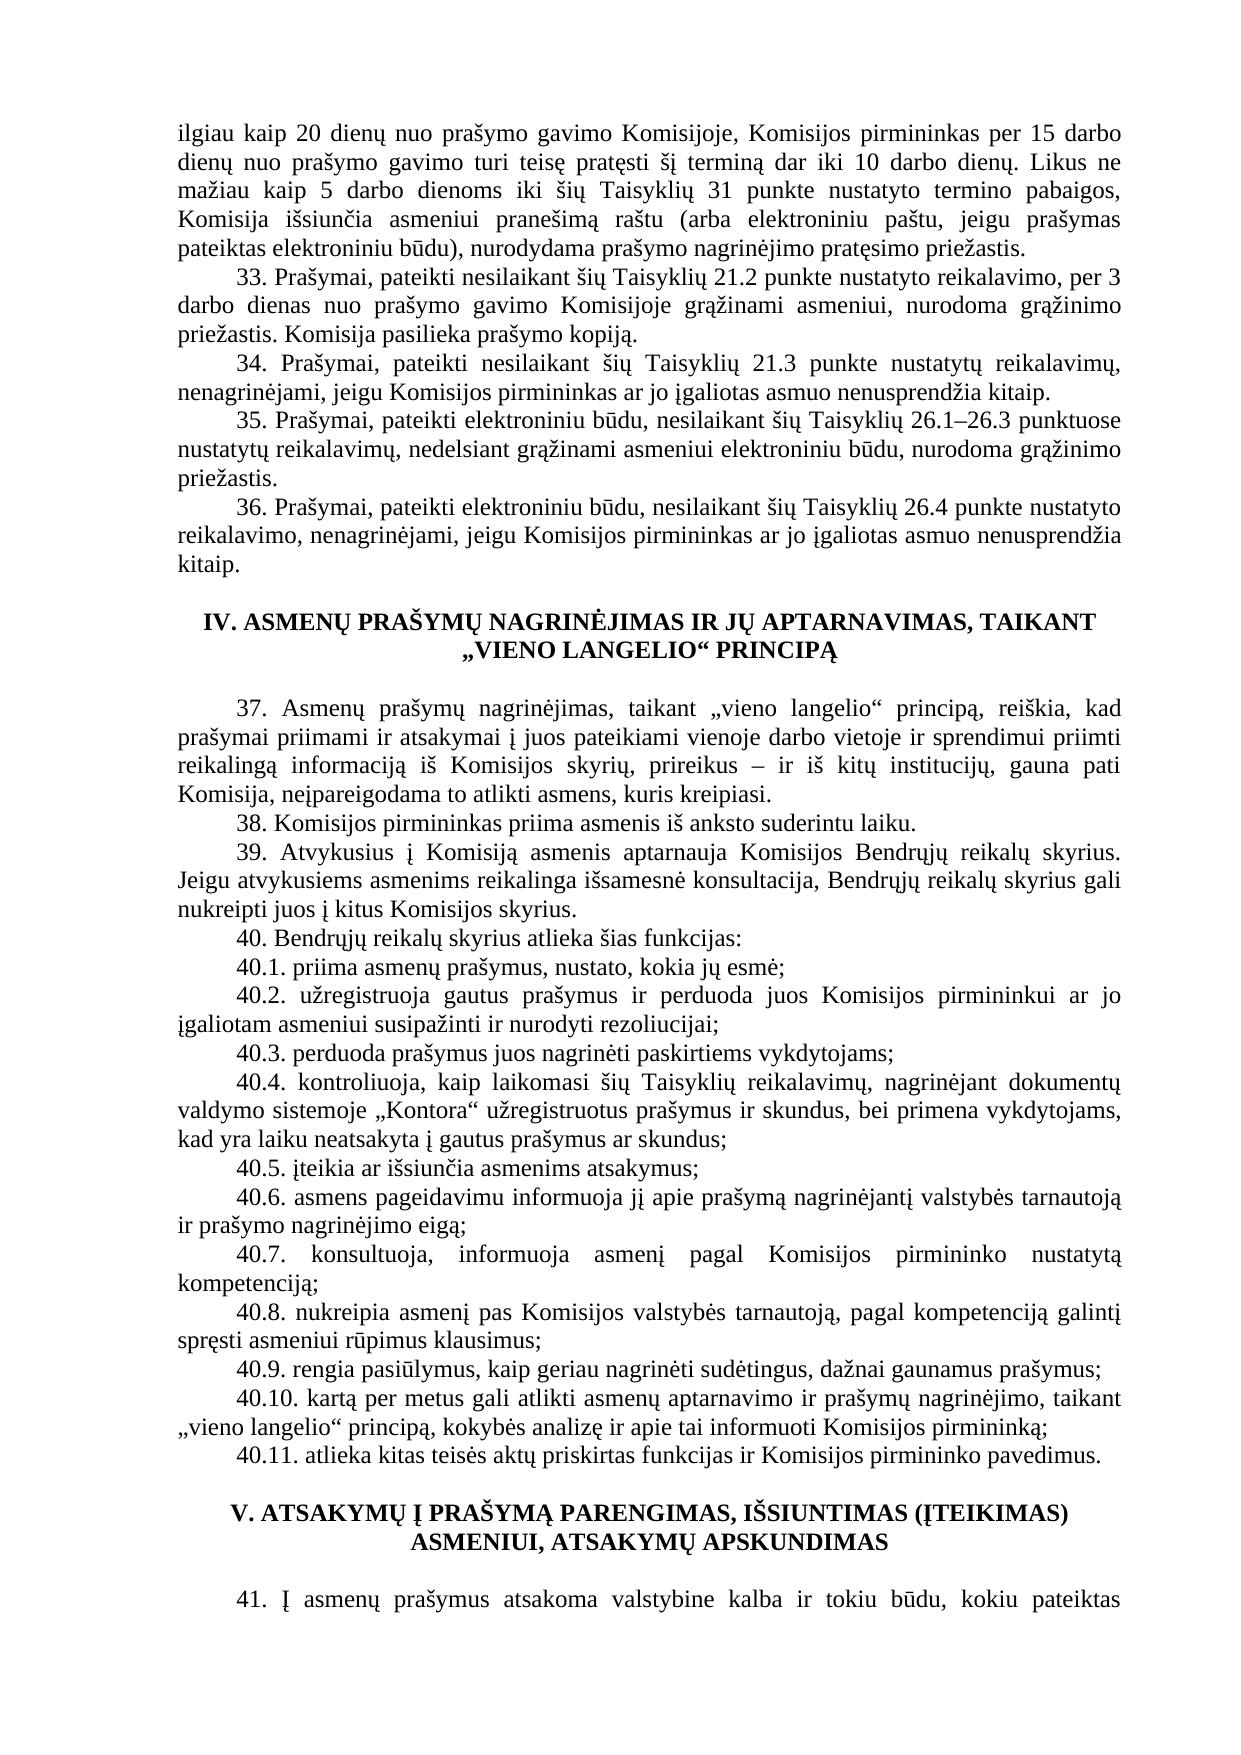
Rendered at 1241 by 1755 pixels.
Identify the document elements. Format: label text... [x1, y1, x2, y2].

text ilgiau kaip 20 dienų nuo prašymo gavimo Komisijoje, Komisijos pirmininkas per 15 darbo dienų nuo prašymo gavimo turi teisę pratęsti šį terminą dar iki 10 darbo dienų. Likus ne mažiau kaip 5 darbo dienoms iki šių Taisyklių 31 punkte nustatyto termino pabaigos, Komisija išsiunčia asmeniui pranešimą raštu (arba elektroniniu paštu, jeigu prašymas pateiktas elektroniniu būdu), nurodydama prašymo nagrinėjimo pratęsimo priežastis. [177, 118, 1122, 262]
text 38. Komisijos pirmininkas priima asmenis iš anksto suderintu laiku. [177, 808, 1122, 837]
text 40.2. užregistruoja gautus prašymus ir perduoda juos Komisijos pirmininkui ar jo įgaliotam asmeniui susipažinti ir nurodyti rezoliucijai; [177, 981, 1122, 1038]
text 40.8. nukreipia asmenį pas Komisijos valstybės tarnautoją, pagal kompetenciją galintį spręsti asmeniui rūpimus klausimus; [177, 1297, 1122, 1354]
text 40.10. kartą per metus gali atlikti asmenų aptarnavimo ir prašymų nagrinėjimo, taikant „vieno langelio“ principą, kokybės analizę ir apie tai informuoti Komisijos pirmininką; [177, 1383, 1122, 1441]
text 40.9. rengia pasiūlymus, kaip geriau nagrinėti sudėtingus, dažnai gaunamus prašymus; [177, 1354, 1122, 1383]
text 37. Asmenų prašymų nagrinėjimas, taikant „vieno langelio“ principą, reiškia, kad prašymai priimami ir atsakymai į juos pateikiami vienoje darbo vietoje ir sprendimui priimti reikalingą informaciją iš Komisijos skyrių, prireikus – ir iš kitų institucijų, gauna pati Komisija, neįpareigodama to atlikti asmens, kuris kreipiasi. [177, 693, 1122, 808]
text V. ATSAKYMŲ Į PRAŠYMĄ PARENGIMAS, IŠSIUNTIMAS (ĮTEIKIMAS) ASMENIUI, ATSAKYMŲ APSKUNDIMAS [177, 1498, 1122, 1556]
text 40.4. kontroliuoja, kaip laikomasi šių Taisyklių reikalavimų, nagrinėjant dokumentų valdymo sistemoje „Kontora“ užregistruotus prašymus ir skundus, bei primena vykdytojams, kad yra laiku neatsakyta į gautus prašymus ar skundus; [177, 1067, 1122, 1153]
text 41. Į asmenų prašymus atsakoma valstybine kalba ir tokiu būdu, kokiu pateiktas [177, 1584, 1122, 1613]
text 40. Bendrųjų reikalų skyrius atlieka šias funkcijas: [177, 923, 1122, 952]
text 34. Prašymai, pateikti nesilaikant šių Taisyklių 21.3 punkte nustatytų reikalavimų, nenagrinėjami, jeigu Komisijos pirmininkas ar jo įgaliotas asmuo nenusprendžia kitaip. [177, 348, 1122, 406]
text 40.6. asmens pageidavimu informuoja jį apie prašymą nagrinėjantį valstybės tarnautoją ir prašymo nagrinėjimo eigą; [177, 1182, 1122, 1239]
text 40.1. priima asmenų prašymus, nustato, kokia jų esmė; [177, 952, 1122, 981]
text 35. Prašymai, pateikti elektroniniu būdu, nesilaikant šių Taisyklių 26.1–26.3 punktuose nustatytų reikalavimų, nedelsiant grąžinami asmeniui elektroniniu būdu, nurodoma grąžinimo priežastis. [177, 406, 1122, 492]
text 40.11. atlieka kitas teisės aktų priskirtas funkcijas ir Komisijos pirmininko pavedimus. [177, 1441, 1122, 1469]
text IV. ASMENŲ PRAŠYMŲ NAGRINĖJIMAS IR JŲ APTARNAVIMAS, TAIKANT „VIENO LANGELIO“ PRINCIPĄ [177, 607, 1122, 664]
text 40.5. įteikia ar išsiunčia asmenims atsakymus; [177, 1153, 1122, 1182]
text 33. Prašymai, pateikti nesilaikant šių Taisyklių 21.2 punkte nustatyto reikalavimo, per 3 darbo dienas nuo prašymo gavimo Komisijoje grąžinami asmeniui, nurodoma grąžinimo priežastis. Komisija pasilieka prašymo kopiją. [177, 262, 1122, 348]
text 40.3. perduoda prašymus juos nagrinėti paskirtiems vykdytojams; [177, 1038, 1122, 1067]
text 40.7. konsultuoja, informuoja asmenį pagal Komisijos pirmininko nustatytą kompetenciją; [177, 1239, 1122, 1297]
text 39. Atvykusius į Komisiją asmenis aptarnauja Komisijos Bendrųjų reikalų skyrius. Jeigu atvykusiems asmenims reikalinga išsamesnė konsultacija, Bendrųjų reikalų skyrius gali nukreipti juos į kitus Komisijos skyrius. [177, 837, 1122, 923]
text 36. Prašymai, pateikti elektroniniu būdu, nesilaikant šių Taisyklių 26.4 punkte nustatyto reikalavimo, nenagrinėjami, jeigu Komisijos pirmininkas ar jo įgaliotas asmuo nenusprendžia kitaip. [177, 492, 1122, 578]
